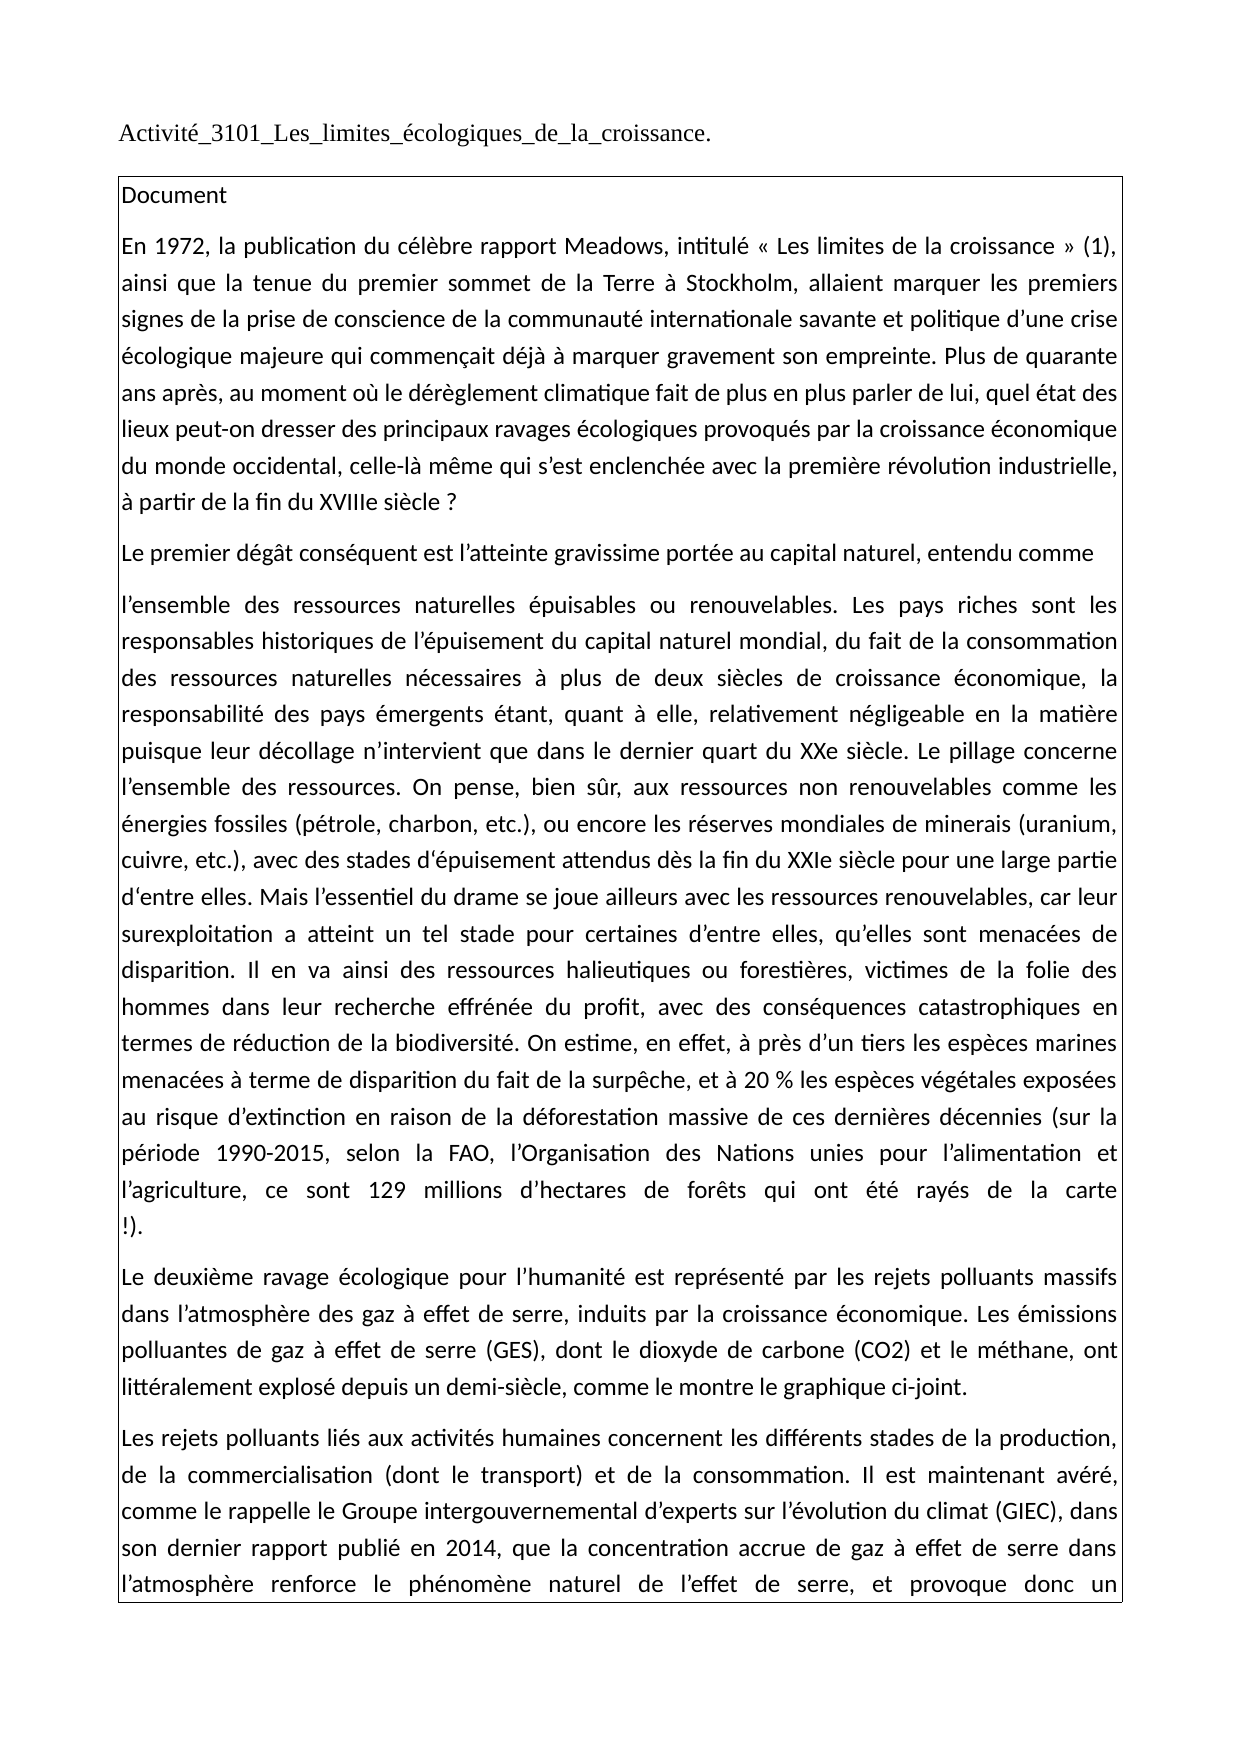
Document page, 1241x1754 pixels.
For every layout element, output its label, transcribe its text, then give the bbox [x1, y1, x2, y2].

text Le premier dégât conséquent est l’atteinte gravissime portée au capital naturel, entendu comme [119, 534, 1122, 568]
text En 1972, la publication du célèbre rapport Meadows, intitulé « Les limites de la croissance » (1), ainsi que la tenue du premier sommet de la Terre à Stockholm, allaient marquer les premiers signes de la prise de conscience de la communauté internationale savante et politique d’une crise écologique majeure qui commençait déjà à marquer gravement son empreinte. Plus de quarante ans après, au moment où le dérèglement climatique fait de plus en plus parler de lui, quel état des lieux peut-on dresser des principaux ravages écologiques provoqués par la croissance économique du monde occidental, celle-là même qui s’est enclenchée avec la première révolution industrielle, à partir de la fin du XVIIIe siècle ? [119, 227, 1122, 517]
text Le deuxième ravage écologique pour l’humanité est représenté par les rejets polluants massifs dans l’atmosphère des gaz à effet de serre, induits par la croissance économique. Les émissions polluantes de gaz à effet de serre (GES), dont le dioxyde de carbone (CO2) et le méthane, ont littéralement explosé depuis un demi-siècle, comme le montre le graphique ci-joint. [119, 1258, 1122, 1402]
text Document [119, 177, 1122, 210]
text Les rejets polluants liés aux activités humaines concernent les différents stades de la production, de la commercialisation (dont le transport) et de la consommation. Il est maintenant avéré, comme le rappelle le Groupe intergouvernemental d’experts sur l’évolution du climat (GIEC), dans son dernier rapport publié en 2014, que la concentration accrue de gaz à effet de serre dans l’atmosphère renforce le phénomène naturel de l’effet de serre, et provoque donc un [119, 1419, 1122, 1602]
text l’ensemble des ressources naturelles épuisables ou renouvelables. Les pays riches sont les responsables historiques de l’épuisement du capital naturel mondial, du fait de la consommation des ressources naturelles nécessaires à plus de deux siècles de croissance économique, la responsabilité des pays émergents étant, quant à elle, relativement négligeable en la matière puisque leur décollage n’intervient que dans le dernier quart du XXe siècle. Le pillage concerne l’ensemble des ressources. On pense, bien sûr, aux ressources non renouvelables comme les énergies fossiles (pétrole, charbon, etc.), ou encore les réserves mondiales de minerais (uranium, cuivre, etc.), avec des stades d‘épuisement attendus dès la fin du XXIe siècle pour une large partie d‘entre elles. Mais l’essentiel du drame se joue ailleurs avec les ressources renouvelables, car leur surexploitation a atteint un tel stade pour certaines d’entre elles, qu’elles sont menacées de disparition. Il en va ainsi des ressources halieutiques ou forestières, victimes de la folie des hommes dans leur recherche effrénée du profit, avec des conséquences catastrophiques en termes de réduction de la biodiversité. On estime, en effet, à près d’un tiers les espèces marines menacées à terme de disparition du fait de la surpêche, et à 20 % les espèces végétales exposées au risque d’extinction en raison de la déforestation massive de ces dernières décennies (sur la période 1990-2015, selon la FAO, l’Organisation des Nations unies pour l’alimentation et l’agriculture, ce sont 129 millions d’hectares de forêts qui ont été rayés de la carte !). [119, 586, 1122, 1241]
